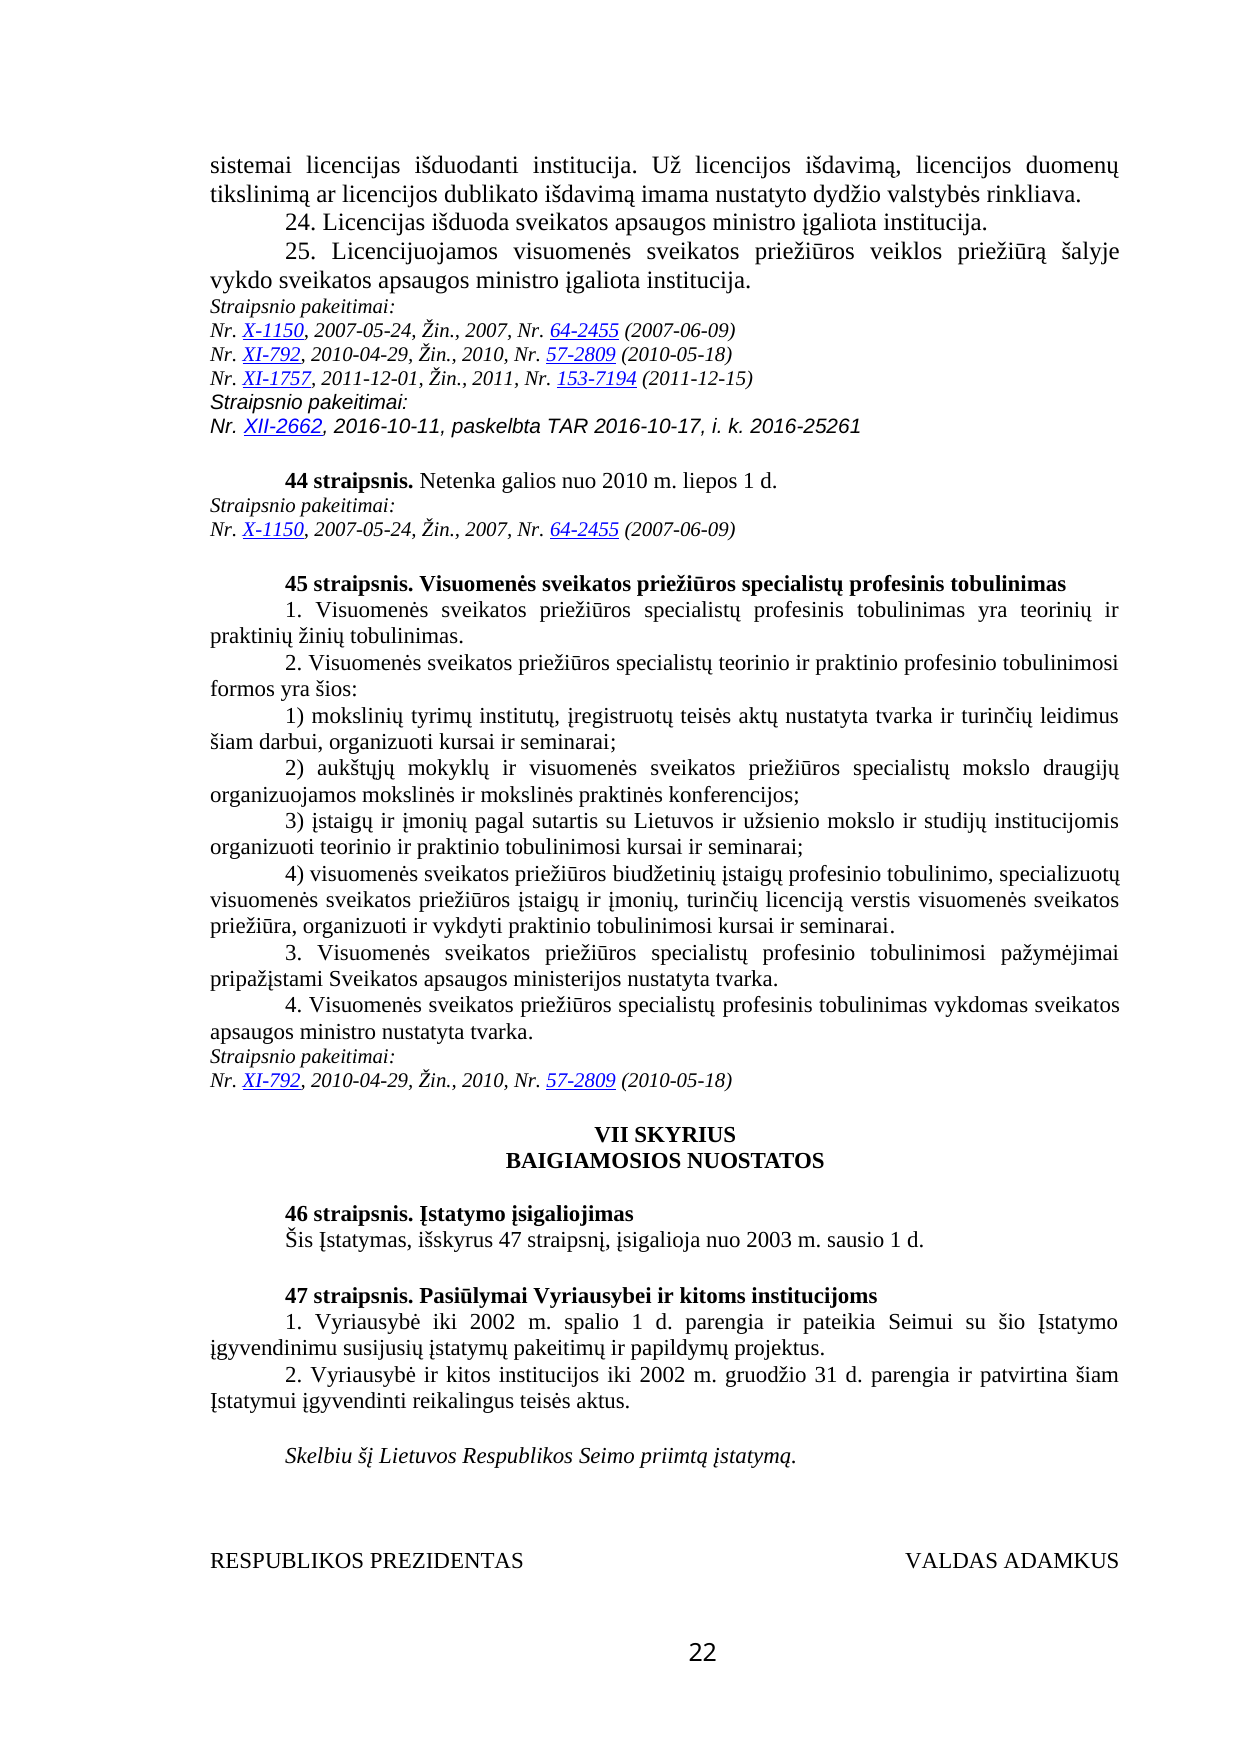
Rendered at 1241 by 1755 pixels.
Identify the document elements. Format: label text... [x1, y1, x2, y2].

text Straipsnio pakeitimai: [210, 294, 1120, 318]
text 4) visuomenės sveikatos priežiūros biudžetinių įstaigų profesinio tobulinimo, specializuotų visuomenės sveikatos priežiūros įstaigų ir įmonių, turinčių licenciją verstis visuomenės sveikatos priežiūra, organizuoti ir vykdyti praktinio tobulinimosi kursai ir seminarai. [210, 860, 1120, 939]
text 4. Visuomenės sveikatos priežiūros specialistų profesinis tobulinimas vykdomas sveikatos apsaugos ministro nustatyta tvarka. [210, 992, 1120, 1044]
text Nr. XI-792, 2010-04-29, Žin., 2010, Nr. 57-2809 (2010-05-18) [210, 342, 1120, 366]
text RESPUBLIKOS PREZIDENTAS VALDAS ADAMKUS [210, 1548, 1120, 1574]
text 46 straipsnis. Įstatymo įsigaliojimas [210, 1200, 1120, 1227]
text Nr. XI-792, 2010-04-29, Žin., 2010, Nr. 57-2809 (2010-05-18) [210, 1068, 1120, 1092]
text Šis Įstatymas, išskyrus 47 straipsnį, įsigalioja nuo 2003 m. sausio 1 d. [210, 1227, 1120, 1253]
text Straipsnio pakeitimai: [210, 493, 1120, 517]
text 1) mokslinių tyrimų institutų, įregistruotų teisės aktų nustatyta tvarka ir turinčių leidimus šiam darbui, organizuoti kursai ir seminarai; [210, 702, 1120, 754]
text Nr. X-1150, 2007-05-24, Žin., 2007, Nr. 64-2455 (2007-06-09) [210, 517, 1120, 541]
text 3. Visuomenės sveikatos priežiūros specialistų profesinio tobulinimosi pažymėjimai pripažįstami Sveikatos apsaugos ministerijos nustatyta tvarka. [210, 939, 1120, 992]
text 25. Licencijuojamos visuomenės sveikatos priežiūros veiklos priežiūrą šalyje vykdo sveikatos apsaugos ministro įgaliota institucija. [210, 236, 1120, 294]
text Nr. XI-1757, 2011-12-01, Žin., 2011, Nr. 153-7194 (2011-12-15) [210, 366, 1120, 390]
text 2. Visuomenės sveikatos priežiūros specialistų teorinio ir praktinio profesinio tobulinimosi formos yra šios: [210, 649, 1120, 702]
text 1. Visuomenės sveikatos priežiūros specialistų profesinis tobulinimas yra teorinių ir praktinių žinių tobulinimas. [210, 596, 1120, 649]
text 2) aukštųjų mokyklų ir visuomenės sveikatos priežiūros specialistų mokslo draugijų organizuojamos mokslinės ir mokslinės praktinės konferencijos; [210, 754, 1120, 807]
text sistemai licencijas išduodanti institucija. Už licencijos išdavimą, licencijos duomenų tikslinimą ar licencijos dublikato išdavimą imama nustatyto dydžio valstybės rinkliava. [210, 150, 1120, 207]
text 2. Vyriausybė ir kitos institucijos iki 2002 m. gruodžio 31 d. parengia ir patvirtina šiam Įstatymui įgyvendinti reikalingus teisės aktus. [210, 1361, 1120, 1413]
text Nr. XII-2662, 2016-10-11, paskelbta TAR 2016-10-17, i. k. 2016-25261 [210, 414, 1120, 438]
text 24. Licencijas išduoda sveikatos apsaugos ministro įgaliota institucija. [210, 207, 1120, 236]
text 44 straipsnis. Netenka galios nuo 2010 m. liepos 1 d. [210, 467, 1120, 493]
text VII SKYRIUS [210, 1121, 1120, 1147]
text Straipsnio pakeitimai: [210, 390, 1120, 414]
text Baigiamosios nuostatos [210, 1147, 1120, 1174]
text 1. Vyriausybė iki 2002 m. spalio 1 d. parengia ir pateikia Seimui su šio Įstatymo įgyvendinimu susijusių įstatymų pakeitimų ir papildymų projektus. [210, 1308, 1120, 1361]
text 45 straipsnis. Visuomenės sveikatos priežiūros specialistų profesinis tobulinimas [285, 570, 1120, 596]
text 47 straipsnis. Pasiūlymai Vyriausybei ir kitoms institucijoms [210, 1282, 1120, 1308]
text 3) įstaigų ir įmonių pagal sutartis su Lietuvos ir užsienio mokslo ir studijų institucijomis organizuoti teorinio ir praktinio tobulinimosi kursai ir seminarai; [210, 807, 1120, 860]
text Skelbiu šį Lietuvos Respublikos Seimo priimtą įstatymą. [210, 1442, 1120, 1468]
text Straipsnio pakeitimai: [210, 1044, 1120, 1068]
text Nr. X-1150, 2007-05-24, Žin., 2007, Nr. 64-2455 (2007-06-09) [210, 318, 1120, 342]
